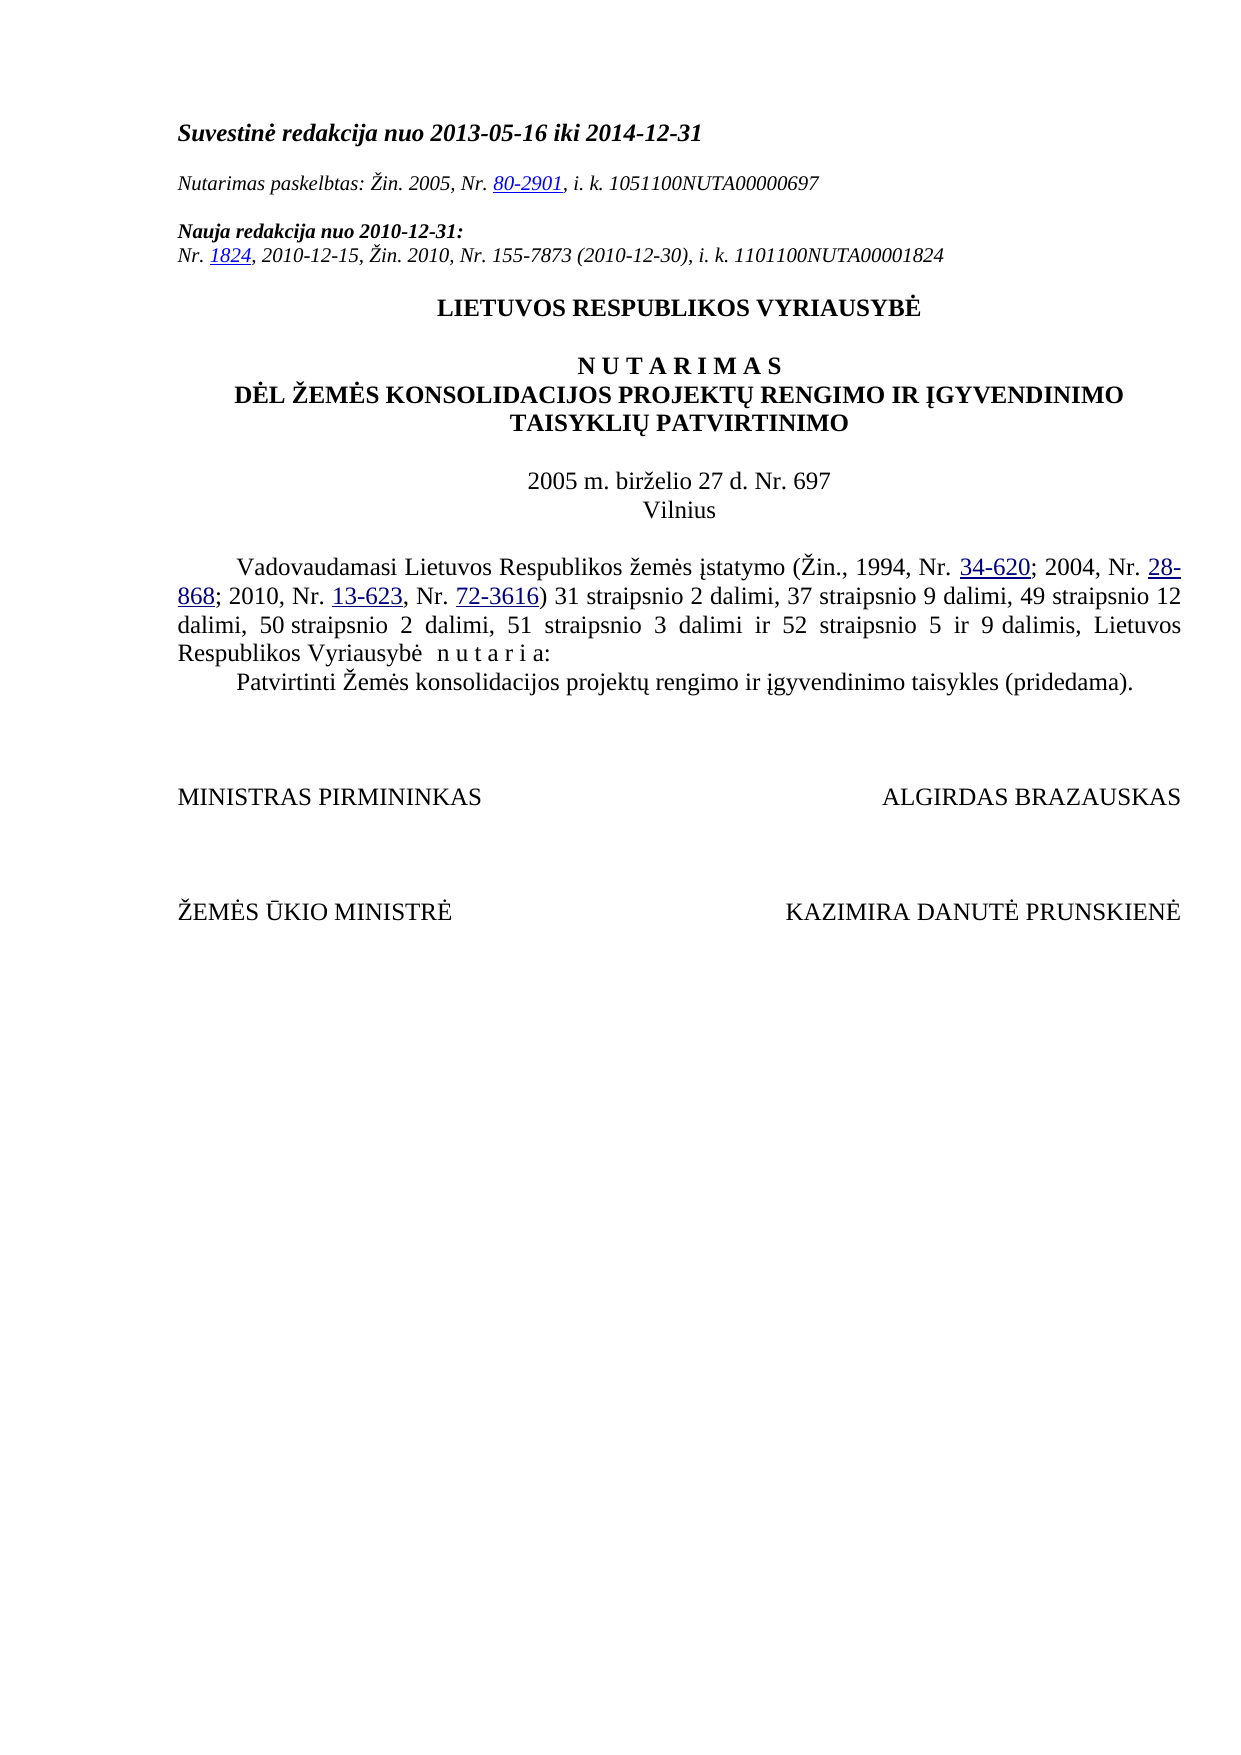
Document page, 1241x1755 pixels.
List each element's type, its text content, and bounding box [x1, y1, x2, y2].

text Vilnius [177, 495, 1181, 523]
text Vadovaudamasi Lietuvos Respublikos žemės įstatymo (Žin., 1994, Nr. 34-620; 2004, Nr. 28-868; 2010, Nr. 13-623, Nr. 72-3616) 31 straipsnio 2 dalimi, 37 straipsnio 9 dalimi, 49 straipsnio 12 dalimi, 50 straipsnio 2 dalimi, 51 straipsnio 3 dalimi ir 52 straipsnio 5 ir 9 dalimis, Lietuvos Respublikos Vyriausybė nutaria: [177, 552, 1181, 667]
text 2005 m. birželio 27 d. Nr. 697 [177, 466, 1181, 495]
text Lietuvos Respublikos Vyriausybė [177, 293, 1181, 322]
text Patvirtinti Žemės konsolidacijos projektų rengimo ir įgyvendinimo taisykles (pridedama). [177, 667, 1181, 696]
text Žemės ūkio ministrė Kazimira Danutė Prunskienė [177, 897, 1181, 926]
text Nutarimas paskelbtas: Žin. 2005, Nr. 80-2901, i. k. 1051100NUTA00000697 [177, 171, 1181, 195]
text nutarimas [177, 351, 1181, 380]
text Nr. 1824, 2010-12-15, Žin. 2010, Nr. 155-7873 (2010-12-30), i. k. 1101100NUTA00001824 [177, 243, 1181, 267]
text Ministras Pirmininkas Algirdas Brazauskas [177, 782, 1181, 811]
text DĖL žemėS KONSOLIDACIJOS PROJEKTŲ RENGIMO IR ĮGYVENDINIMO taisyklių patvirtinimo [177, 380, 1181, 437]
text Suvestinė redakcija nuo 2013-05-16 iki 2014-12-31 [177, 118, 1181, 147]
text Nauja redakcija nuo 2010-12-31: [177, 219, 1181, 243]
